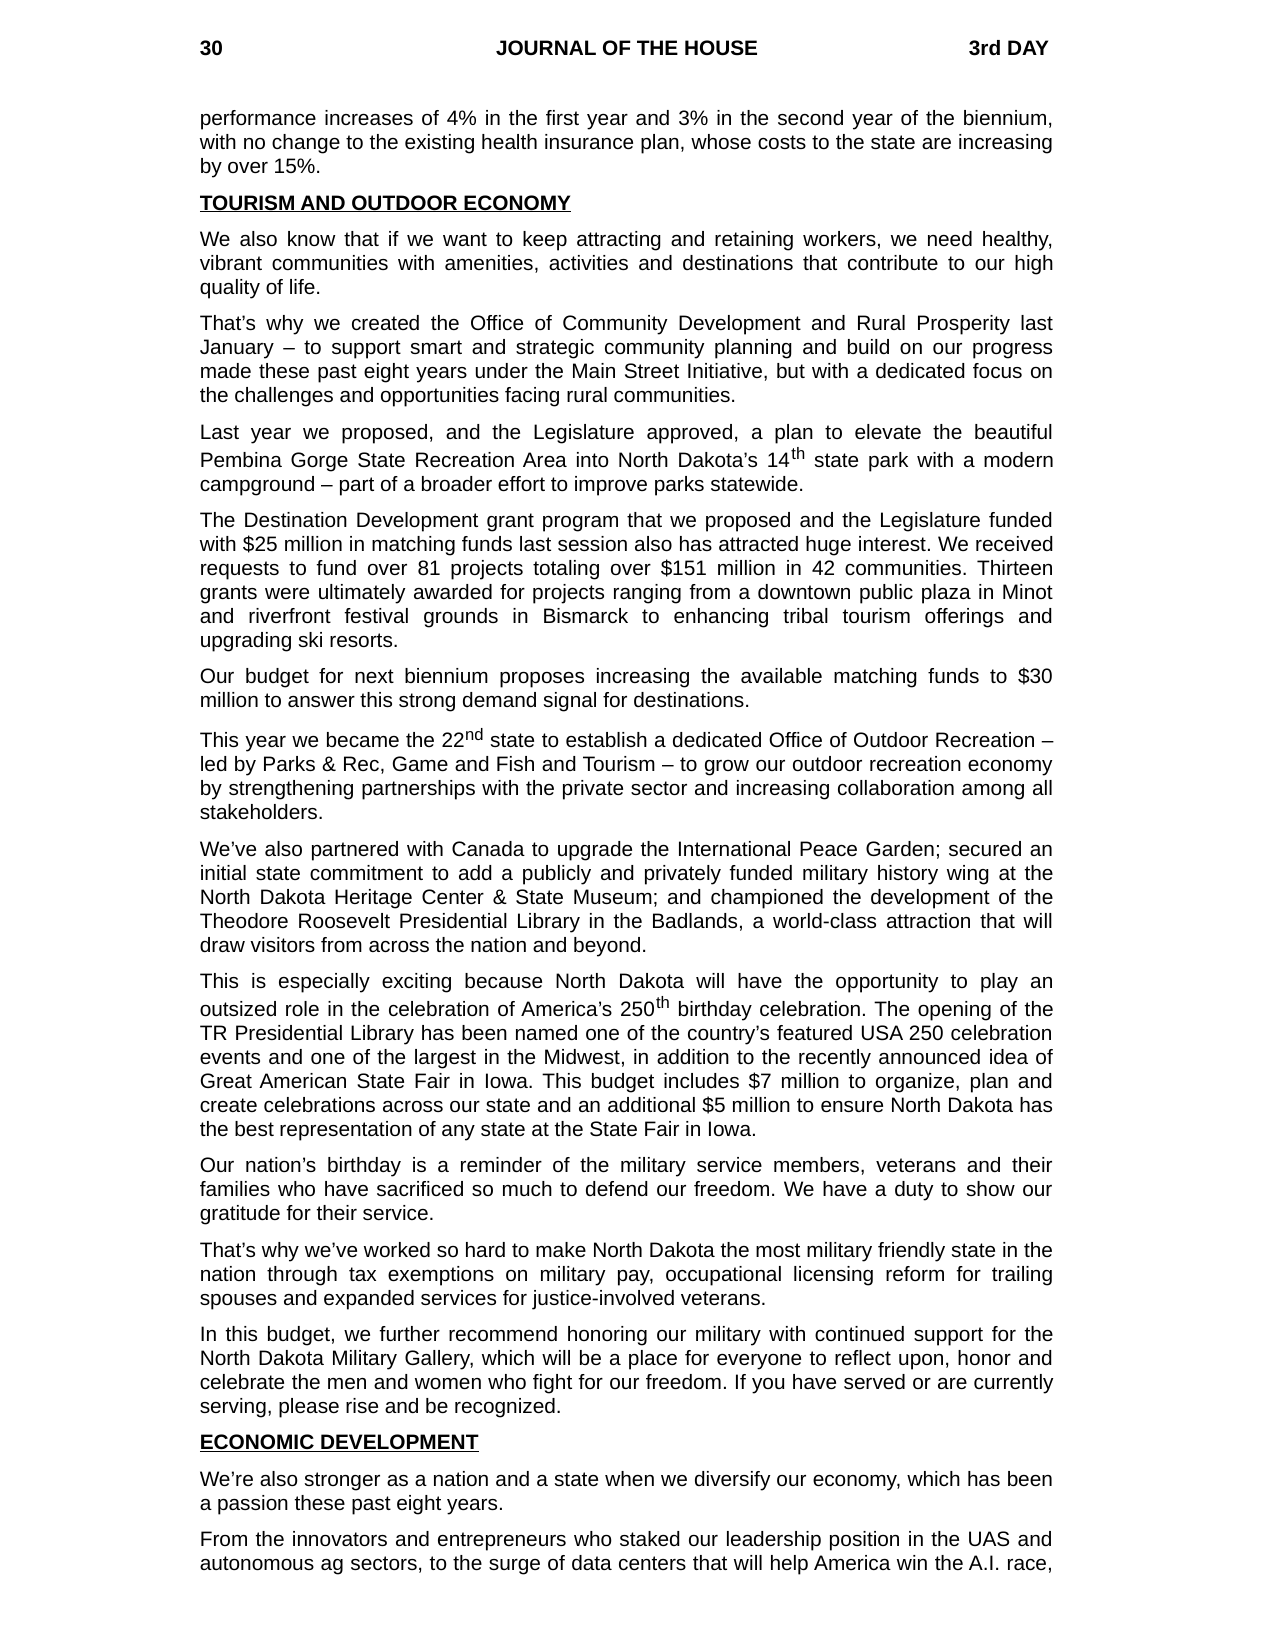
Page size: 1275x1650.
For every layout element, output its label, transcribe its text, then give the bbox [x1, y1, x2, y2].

text Last year we proposed, and the Legislature approved, a plan to elevate the beautiful Pembina Gorge State Recreation Area into North Dakota’s 14th state park with a modern campground – part of a broader effort to improve parks statewide. [199, 419, 1054, 495]
text That’s why we’ve worked so hard to make North Dakota the most military friendly state in the nation through tax exemptions on military pay, occupational licensing reform for trailing spouses and expanded services for justice-involved veterans. [199, 1237, 1054, 1309]
text performance increases of 4% in the first year and 3% in the second year of the biennium, with no change to the existing health insurance plan, whose costs to the state are increasing by over 15%. [199, 106, 1054, 178]
text This is especially exciting because North Dakota will have the opportunity to play an outsized role in the celebration of America’s 250th birthday celebration. The opening of the TR Presidential Library has been named one of the country’s featured USA 250 celebration events and one of the largest in the Midwest, in addition to the recently announced idea of Great American State Fair in Iowa. This budget includes $7 million to organize, plan and create celebrations across our state and an additional $5 million to ensure North Dakota has the best representation of any state at the State Fair in Iowa. [199, 969, 1054, 1141]
text From the innovators and entrepreneurs who staked our leadership position in the UAS and autonomous ag sectors, to the surge of data centers that will help America win the A.I. race, [199, 1527, 1054, 1575]
text That’s why we created the Office of Community Development and Rural Prosperity last January – to support smart and strategic community planning and build on our progress made these past eight years under the Main Street Initiative, but with a dedicated focus on the challenges and opportunities facing rural communities. [199, 311, 1054, 407]
text ECONOMIC DEVELOPMENT [199, 1430, 1054, 1454]
text We also know that if we want to keep attracting and retaining workers, we need healthy, vibrant communities with amenities, activities and destinations that contribute to our high quality of life. [199, 227, 1054, 299]
text Our budget for next biennium proposes increasing the available matching funds to $30 million to answer this strong demand signal for destinations. [199, 664, 1054, 712]
text This year we became the 22nd state to establish a dedicated Office of Outdoor Recreation – led by Parks & Rec, Game and Fish and Tourism – to grow our outdoor recreation economy by strengthening partnerships with the private sector and increasing collaboration among all stakeholders. [199, 724, 1054, 824]
text We’re also stronger as a nation and a state when we diversify our economy, which has been a passion these past eight years. [199, 1467, 1054, 1514]
text The Destination Development grant program that we proposed and the Legislature funded with $25 million in matching funds last session also has attracted huge interest. We received requests to fund over 81 projects totaling over $151 million in 42 communities. Thirteen grants were ultimately awarded for projects ranging from a downtown public plaza in Minot and riverfront festival grounds in Bismarck to enhancing tribal tourism offerings and upgrading ski resorts. [199, 508, 1054, 652]
text In this budget, we further recommend honoring our military with continued support for the North Dakota Military Gallery, which will be a place for everyone to reflect upon, honor and celebrate the men and women who fight for our freedom. If you have served or are currently serving, please rise and be recognized. [199, 1322, 1054, 1418]
text We’ve also partnered with Canada to upgrade the International Peace Garden; secured an initial state commitment to add a publicly and privately funded military history wing at the North Dakota Heritage Center & State Museum; and championed the development of the Theodore Roosevelt Presidential Library in the Badlands, a world-class attraction that will draw visitors from across the nation and beyond. [199, 837, 1054, 956]
subtitle Page 30 [9, 9, 109, 33]
text Our nation’s birthday is a reminder of the military service members, veterans and their families who have sacrificed so much to defend our freedom. We have a duty to show our gratitude for their service. [199, 1153, 1054, 1225]
text TOURISM AND OUTDOOR ECONOMY [199, 190, 1054, 214]
